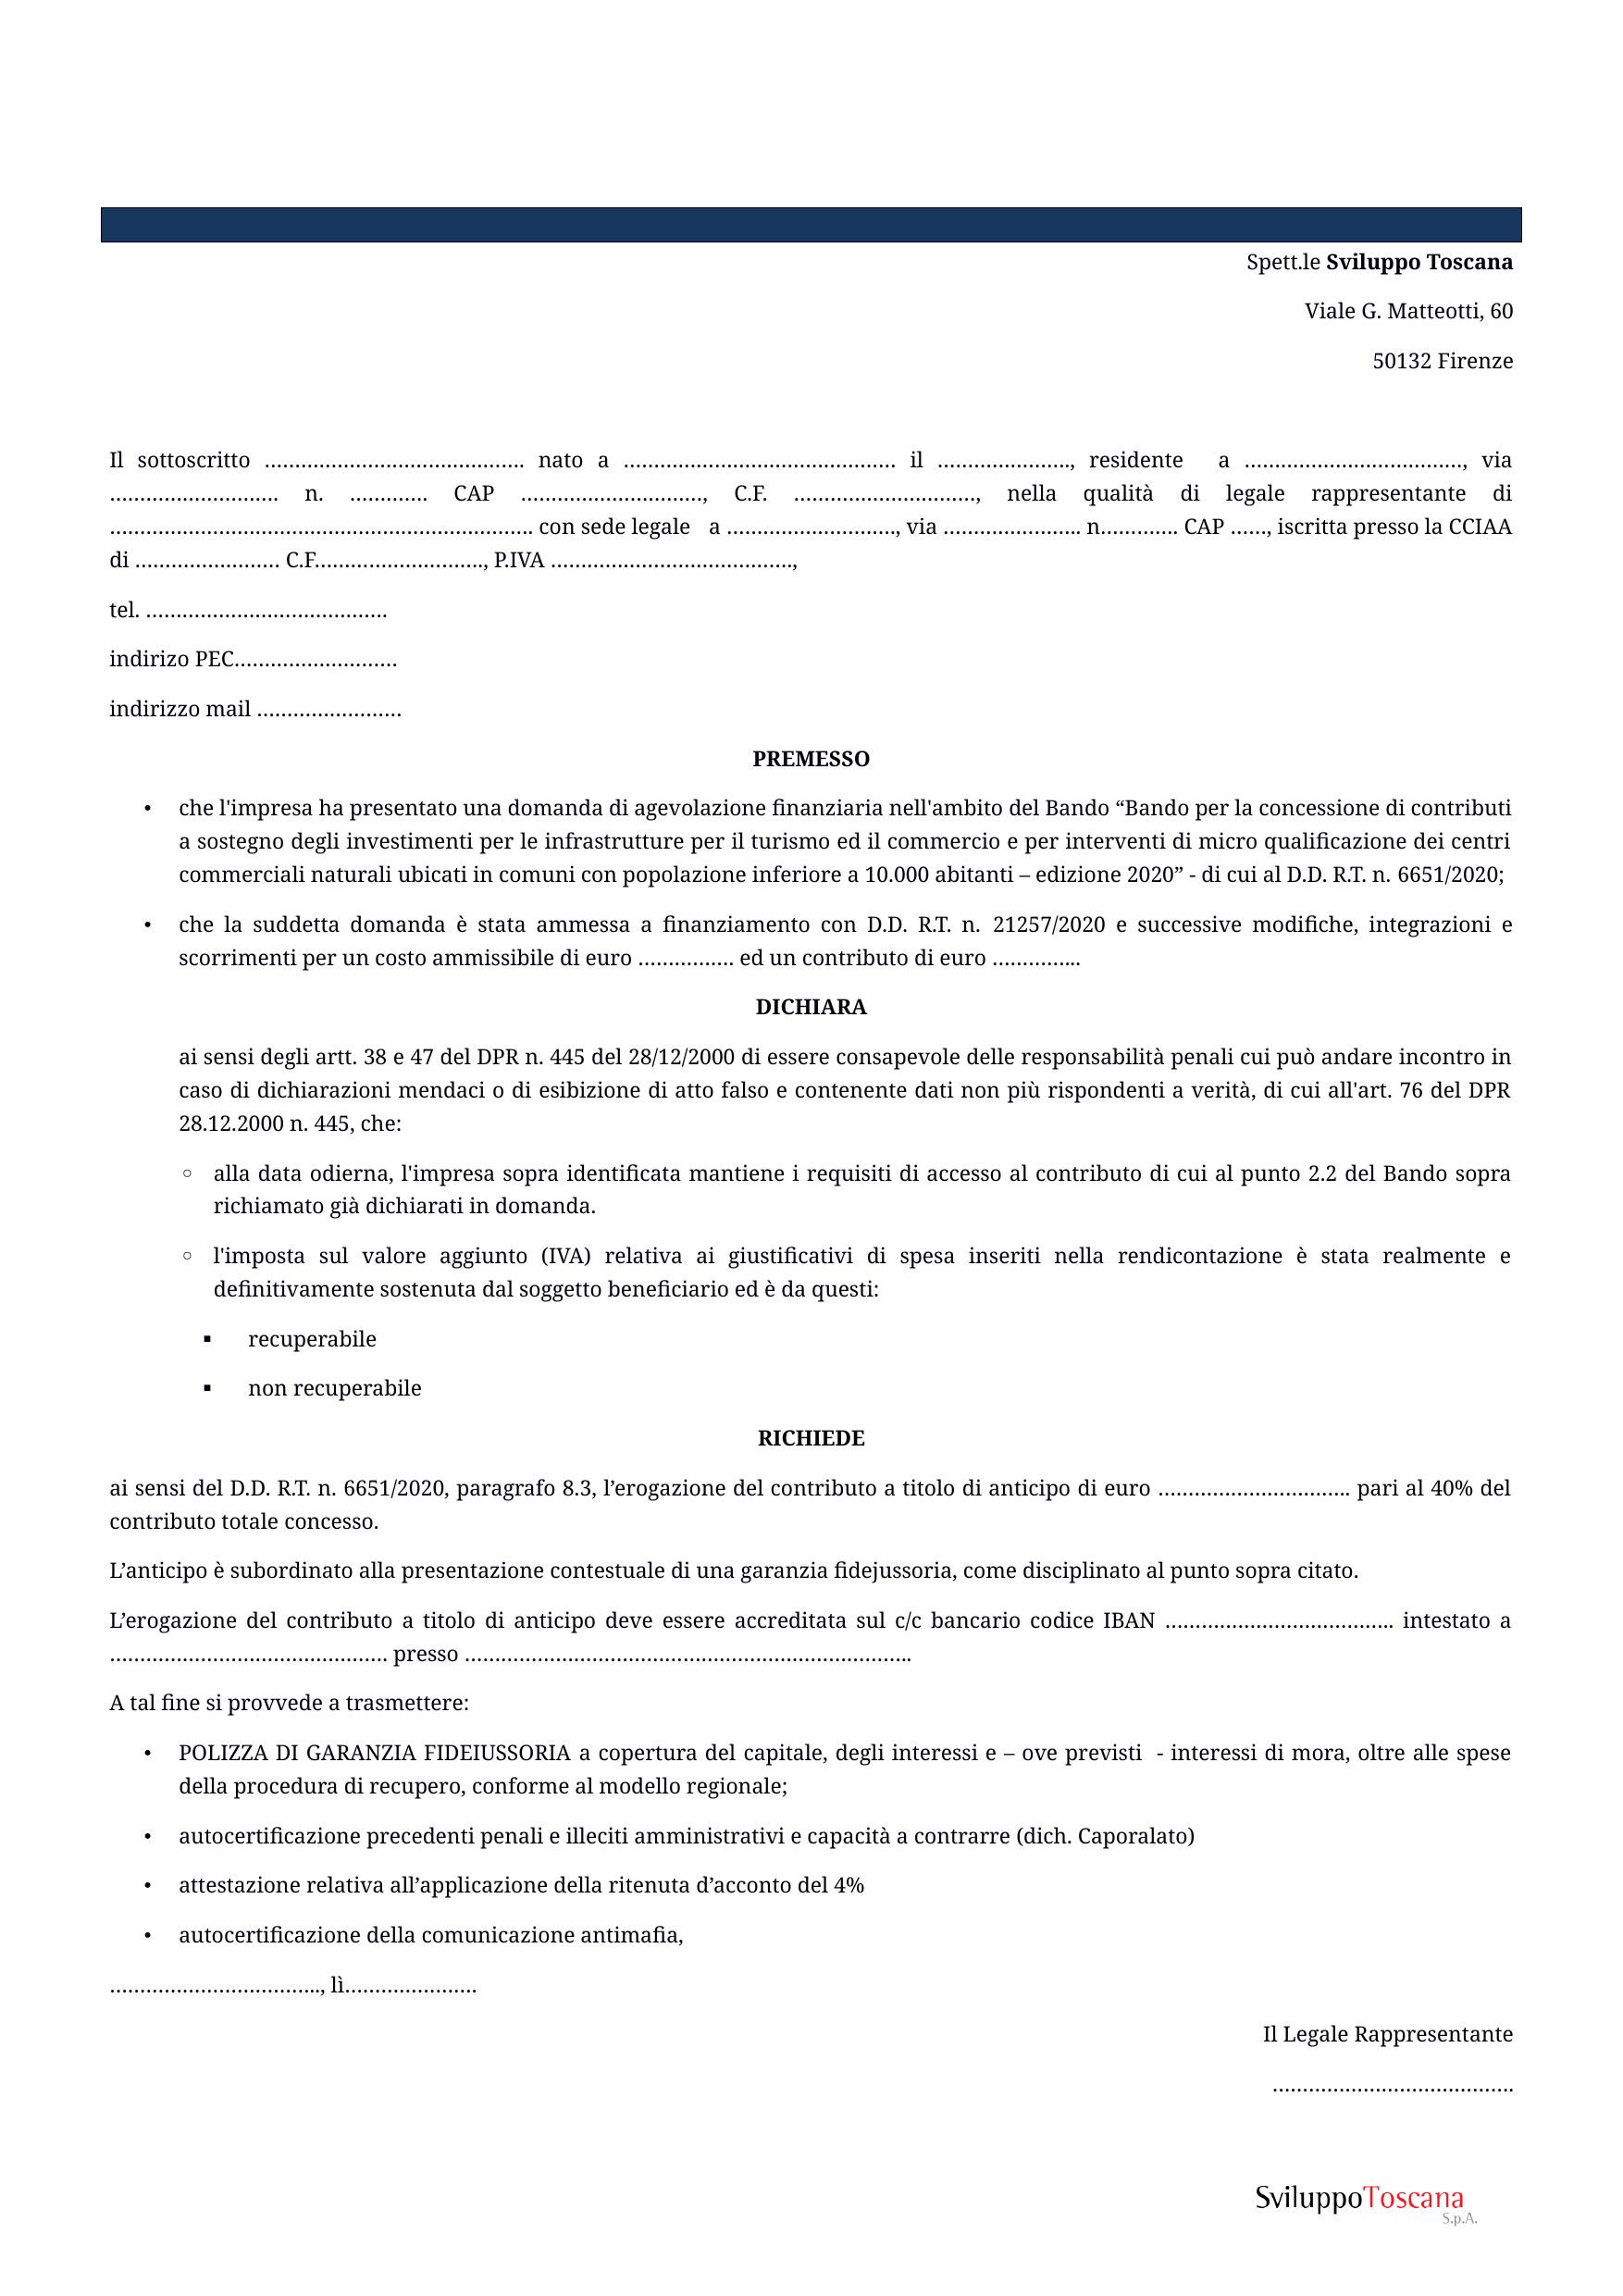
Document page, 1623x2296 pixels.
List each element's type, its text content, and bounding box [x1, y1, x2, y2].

text Il Legale Rappresentante [109, 2019, 1514, 2048]
text indirizzo mail …………………… [109, 694, 1514, 723]
text ai sensi del D.D. R.T. n. 6651/2020, paragrafo 8.3, l’erogazione del contributo a titolo di anticipo di euro ………………………….. pari al 40% del contributo totale concesso. [109, 1473, 1514, 1535]
text DICHIARA [109, 992, 1514, 1021]
list alla data odierna, l'impresa sopra identificata mantiene i requisiti di accesso al contributo di cui al punto 2.2 del Bando sopra richiamato già dichiarati in domanda. [179, 1158, 1514, 1221]
list POLIZZA DI GARANZIA FIDEIUSSORIA a copertura del capitale, degli interessi e – ove previsti - interessi di mora, oltre alle spese della procedura di recupero, conforme al modello regionale; [144, 1738, 1514, 1800]
picture [1249, 2180, 1480, 2227]
text Spett.le Sviluppo Toscana [109, 247, 1514, 276]
text 50132 Firenze [109, 346, 1514, 375]
list recuperabile [175, 1324, 1514, 1353]
text L’anticipo è subordinato alla presentazione contestuale di una garanzia fidejussoria, come disciplinato al punto sopra citato. [109, 1556, 1514, 1584]
list autocertificazione precedenti penali e illeciti amministrativi e capacità a contrarre (dich. Caporalato) [144, 1821, 1514, 1850]
text indirizo PEC……………………… [109, 644, 1514, 673]
text …………………………….., lì…………………. [109, 1969, 1514, 1999]
text A tal fine si provvede a trasmettere: [109, 1688, 1514, 1718]
text tel. …………………………………. [109, 595, 1514, 624]
list attestazione relativa all’applicazione della ritenuta d’acconto del 4% [144, 1870, 1514, 1899]
text PREMESSO [109, 743, 1514, 773]
list che l'impresa ha presentato una domanda di agevolazione finanziaria nell'ambito del Bando “Bando per la concessione di contributi a sostegno degli investimenti per le infrastrutture per il turismo ed il commercio e per interventi di micro qualificazione dei centri commerciali naturali ubicati in comuni con popolazione inferiore a 10.000 abitanti – edizione 2020” - di cui al D.D. R.T. n. 6651/2020; [144, 793, 1514, 888]
text Viale G. Matteotti, 60 [109, 296, 1514, 325]
list ai sensi degli artt. 38 e 47 del DPR n. 445 del 28/12/2000 di essere consapevole delle responsabilità penali cui può andare incontro in caso di dichiarazioni mendaci o di esibizione di atto falso e contenente dati non più rispondenti a verità, di cui all'art. 76 del DPR 28.12.2000 n. 445, che: [144, 1042, 1514, 1137]
text RICHIEDE [109, 1423, 1514, 1452]
list che la suddetta domanda è stata ammessa a finanziamento con D.D. R.T. n. 21257/2020 e successive modifiche, integrazioni e scorrimenti per un costo ammissibile di euro ……………. ed un contributo di euro …………... [144, 910, 1514, 972]
list autocertificazione della comunicazione antimafia, [144, 1920, 1514, 1949]
text …………………………………. [109, 2069, 1514, 2098]
list l'imposta sul valore aggiunto (IVA) relativa ai giustificativi di spesa inseriti nella rendicontazione è stata realmente e definitivamente sostenuta dal soggetto beneficiario ed è da questi: [179, 1241, 1514, 1303]
text L’erogazione del contributo a titolo di anticipo deve essere accreditata sul c/c bancario codice IBAN ……………………………….. intestato a ………………………………………. presso ……………………………………………………………….. [109, 1606, 1514, 1668]
text Il sottoscritto ……………………………………. nato a ……………………………………… il …………………., residente a ………………………………, via ………………………. n. …………. CAP …………………………, C.F. …………………………, nella qualità di legale rappresentante di ……………………………………………………………. con sede legale a ………………………., via ………………….. n…………. CAP ……, iscritta presso la CCIAA di …………………… C.F………………………., P.IVA …………………………………., [109, 445, 1514, 574]
list non recuperabile [175, 1373, 1514, 1403]
